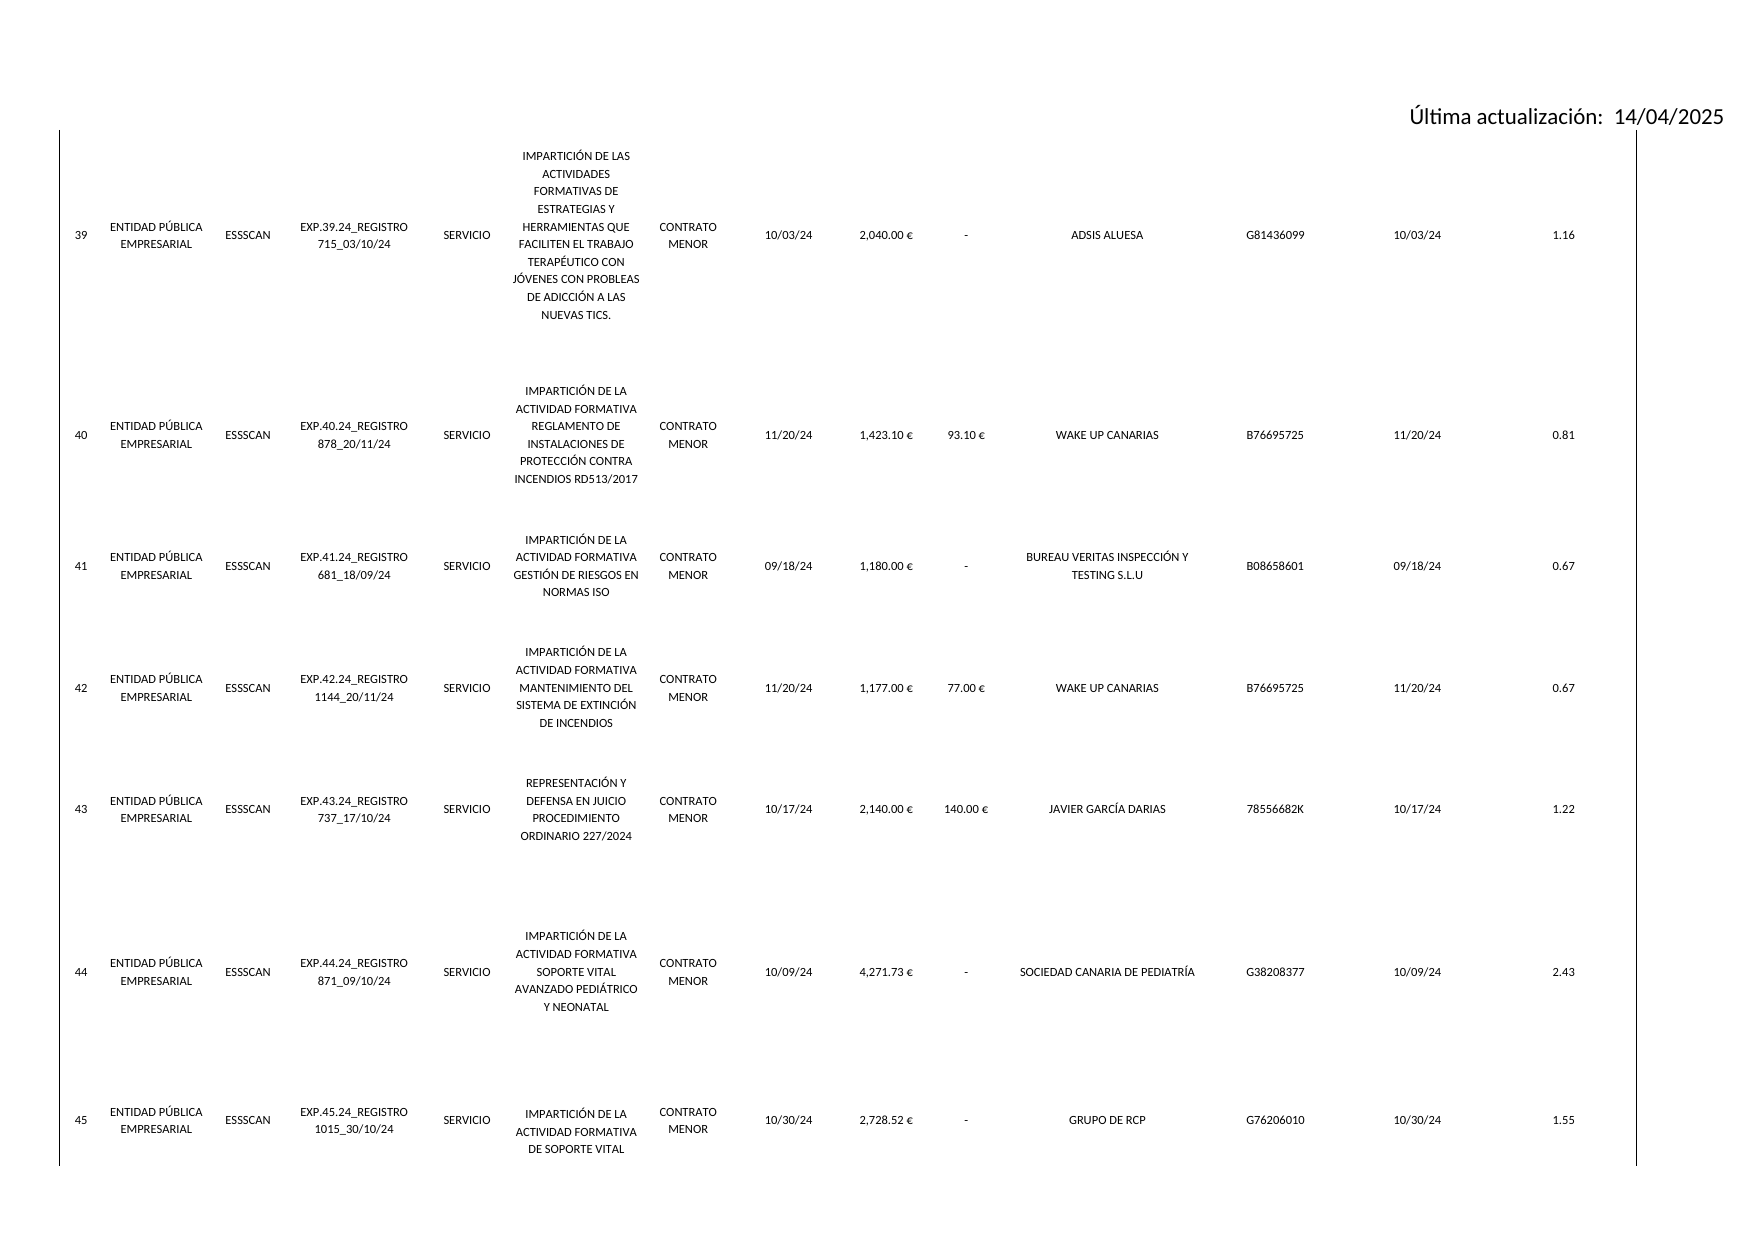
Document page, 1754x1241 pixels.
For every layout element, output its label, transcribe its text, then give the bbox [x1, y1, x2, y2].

table_cell 140,00 € [928, 772, 1004, 869]
table_cell 18/09/24 [732, 529, 844, 626]
table_cell 40 [60, 364, 100, 529]
table_cell ESSSCAN [213, 869, 283, 1097]
table_cell 17/10/24 [1340, 772, 1494, 869]
table_cell SERVICIO [425, 130, 508, 364]
table_cell IMPARTICIÓN DE LA ACTIVIDAD FORMATIVA DE SOPORTE VITAL [508, 1097, 644, 1166]
table_cell 78556682K [1210, 772, 1340, 869]
table_cell 0,67 [1494, 529, 1636, 626]
table_cell EXP.39.24_REGISTRO 715_03/10/24 [283, 130, 425, 364]
table_cell SERVICIO [425, 364, 508, 529]
table_cell 20/11/24 [1340, 364, 1494, 529]
table_cell 39 [60, 130, 100, 364]
table_cell ENTIDAD PÚBLICA EMPRESARIAL [100, 772, 213, 869]
table_cell EXP.40.24_REGISTRO 878_20/11/24 [283, 364, 425, 529]
table_cell 09/10/24 [1340, 869, 1494, 1097]
table_cell SERVICIO [425, 1097, 508, 1166]
table_cell ESSSCAN [213, 1097, 283, 1166]
table_cell G81436099 [1210, 130, 1340, 364]
table_cell ESSSCAN [213, 364, 283, 529]
table_cell G38208377 [1210, 869, 1340, 1097]
table_cell IMPARTICIÓN DE LAS ACTIVIDADES FORMATIVAS DE ESTRATEGIAS Y HERRAMIENTAS QUE FACILITEN EL TRABAJO TERAPÉUTICO CON JÓVENES CON PROBLEAS DE ADICCIÓN A LAS NUEVAS TICS. [508, 130, 644, 364]
table_cell - [928, 529, 1004, 626]
table_cell 93,10 € [928, 364, 1004, 529]
table_cell ESSSCAN [213, 626, 283, 772]
table_cell 20/11/24 [1340, 626, 1494, 772]
table_cell CONTRATO MENOR [644, 1097, 732, 1166]
table_cell - [928, 130, 1004, 364]
table_cell ENTIDAD PÚBLICA EMPRESARIAL [100, 529, 213, 626]
table_cell ENTIDAD PÚBLICA EMPRESARIAL [100, 626, 213, 772]
table_cell 2,43 [1494, 869, 1636, 1097]
table_cell CONTRATO MENOR [644, 869, 732, 1097]
table_cell 2.140,00 € [844, 772, 928, 869]
table_cell IMPARTICIÓN DE LA ACTIVIDAD FORMATIVA REGLAMENTO DE INSTALACIONES DE PROTECCIÓN CONTRA INCENDIOS RD513/2017 [508, 364, 644, 529]
table_cell 30/10/24 [732, 1097, 844, 1166]
table_cell 1.177,00 € [844, 626, 928, 772]
table_cell WAKE UP CANARIAS [1004, 626, 1210, 772]
table_cell 0,81 [1494, 364, 1636, 529]
table_cell 1.180,00 € [844, 529, 928, 626]
table_cell 1,22 [1494, 772, 1636, 869]
table_cell 20/11/24 [732, 626, 844, 772]
table_cell 17/10/24 [732, 772, 844, 869]
table_cell 20/11/24 [732, 364, 844, 529]
table_cell G76206010 [1210, 1097, 1340, 1166]
table_cell ENTIDAD PÚBLICA EMPRESARIAL [100, 869, 213, 1097]
table_cell B76695725 [1210, 364, 1340, 529]
table_cell SERVICIO [425, 626, 508, 772]
table_cell 1,55 [1494, 1097, 1636, 1166]
table_cell IMPARTICIÓN DE LA ACTIVIDAD FORMATIVA GESTIÓN DE RIESGOS EN NORMAS ISO [508, 529, 644, 626]
table_cell EXP.45.24_REGISTRO 1015_30/10/24 [283, 1097, 425, 1166]
table_cell SERVICIO [425, 772, 508, 869]
table_cell ENTIDAD PÚBLICA EMPRESARIAL [100, 364, 213, 529]
table_cell ADSIS ALUESA [1004, 130, 1210, 364]
table_cell - [928, 1097, 1004, 1166]
table_cell ENTIDAD PÚBLICA EMPRESARIAL [100, 1097, 213, 1166]
table_cell 44 [60, 869, 100, 1097]
table_cell ESSSCAN [213, 529, 283, 626]
table_cell - [928, 869, 1004, 1097]
table_cell 2.040,00 € [844, 130, 928, 364]
table_cell IMPARTICIÓN DE LA ACTIVIDAD FORMATIVA MANTENIMIENTO DEL SISTEMA DE EXTINCIÓN DE INCENDIOS [508, 626, 644, 772]
table_cell EXP.42.24_REGISTRO 1144_20/11/24 [283, 626, 425, 772]
table_cell 43 [60, 772, 100, 869]
table_cell WAKE UP CANARIAS [1004, 364, 1210, 529]
table_cell CONTRATO MENOR [644, 130, 732, 364]
table_cell EXP.43.24_REGISTRO 737_17/10/24 [283, 772, 425, 869]
table_cell 41 [60, 529, 100, 626]
table_cell 0,67 [1494, 626, 1636, 772]
table_cell 77,00 € [928, 626, 1004, 772]
table_cell SERVICIO [425, 529, 508, 626]
table_cell 03/10/24 [1340, 130, 1494, 364]
table_cell EXP.44.24_REGISTRO 871_09/10/24 [283, 869, 425, 1097]
table_cell CONTRATO MENOR [644, 772, 732, 869]
table_cell ENTIDAD PÚBLICA EMPRESARIAL [100, 130, 213, 364]
table_cell B76695725 [1210, 626, 1340, 772]
table_cell CONTRATO MENOR [644, 529, 732, 626]
table_cell CONTRATO MENOR [644, 626, 732, 772]
table_cell REPRESENTACIÓN Y DEFENSA EN JUICIO PROCEDIMIENTO ORDINARIO 227/2024 [508, 772, 644, 869]
table_cell 2.728,52 € [844, 1097, 928, 1166]
table_cell SERVICIO [425, 869, 508, 1097]
table_cell GRUPO DE RCP [1004, 1097, 1210, 1166]
table_cell SOCIEDAD CANARIA DE PEDIATRÍA [1004, 869, 1210, 1097]
table_cell BUREAU VERITAS INSPECCIÓN Y TESTING S.L.U [1004, 529, 1210, 626]
table_cell B08658601 [1210, 529, 1340, 626]
table_cell 45 [60, 1097, 100, 1166]
table_cell 1.423,10 € [844, 364, 928, 529]
table_cell 42 [60, 626, 100, 772]
table_cell 18/09/24 [1340, 529, 1494, 626]
table_cell 30/10/24 [1340, 1097, 1494, 1166]
table_cell 1,16 [1494, 130, 1636, 364]
table_cell IMPARTICIÓN DE LA ACTIVIDAD FORMATIVA SOPORTE VITAL AVANZADO PEDIÁTRICO Y NEONATAL [508, 869, 644, 1097]
table_cell JAVIER GARCÍA DARIAS [1004, 772, 1210, 869]
table_cell ESSSCAN [213, 772, 283, 869]
table_cell ESSSCAN [213, 130, 283, 364]
table_cell 09/10/24 [732, 869, 844, 1097]
table_cell 03/10/24 [732, 130, 844, 364]
table_cell EXP.41.24_REGISTRO 681_18/09/24 [283, 529, 425, 626]
table_cell 4.271,73 € [844, 869, 928, 1097]
table_cell CONTRATO MENOR [644, 364, 732, 529]
